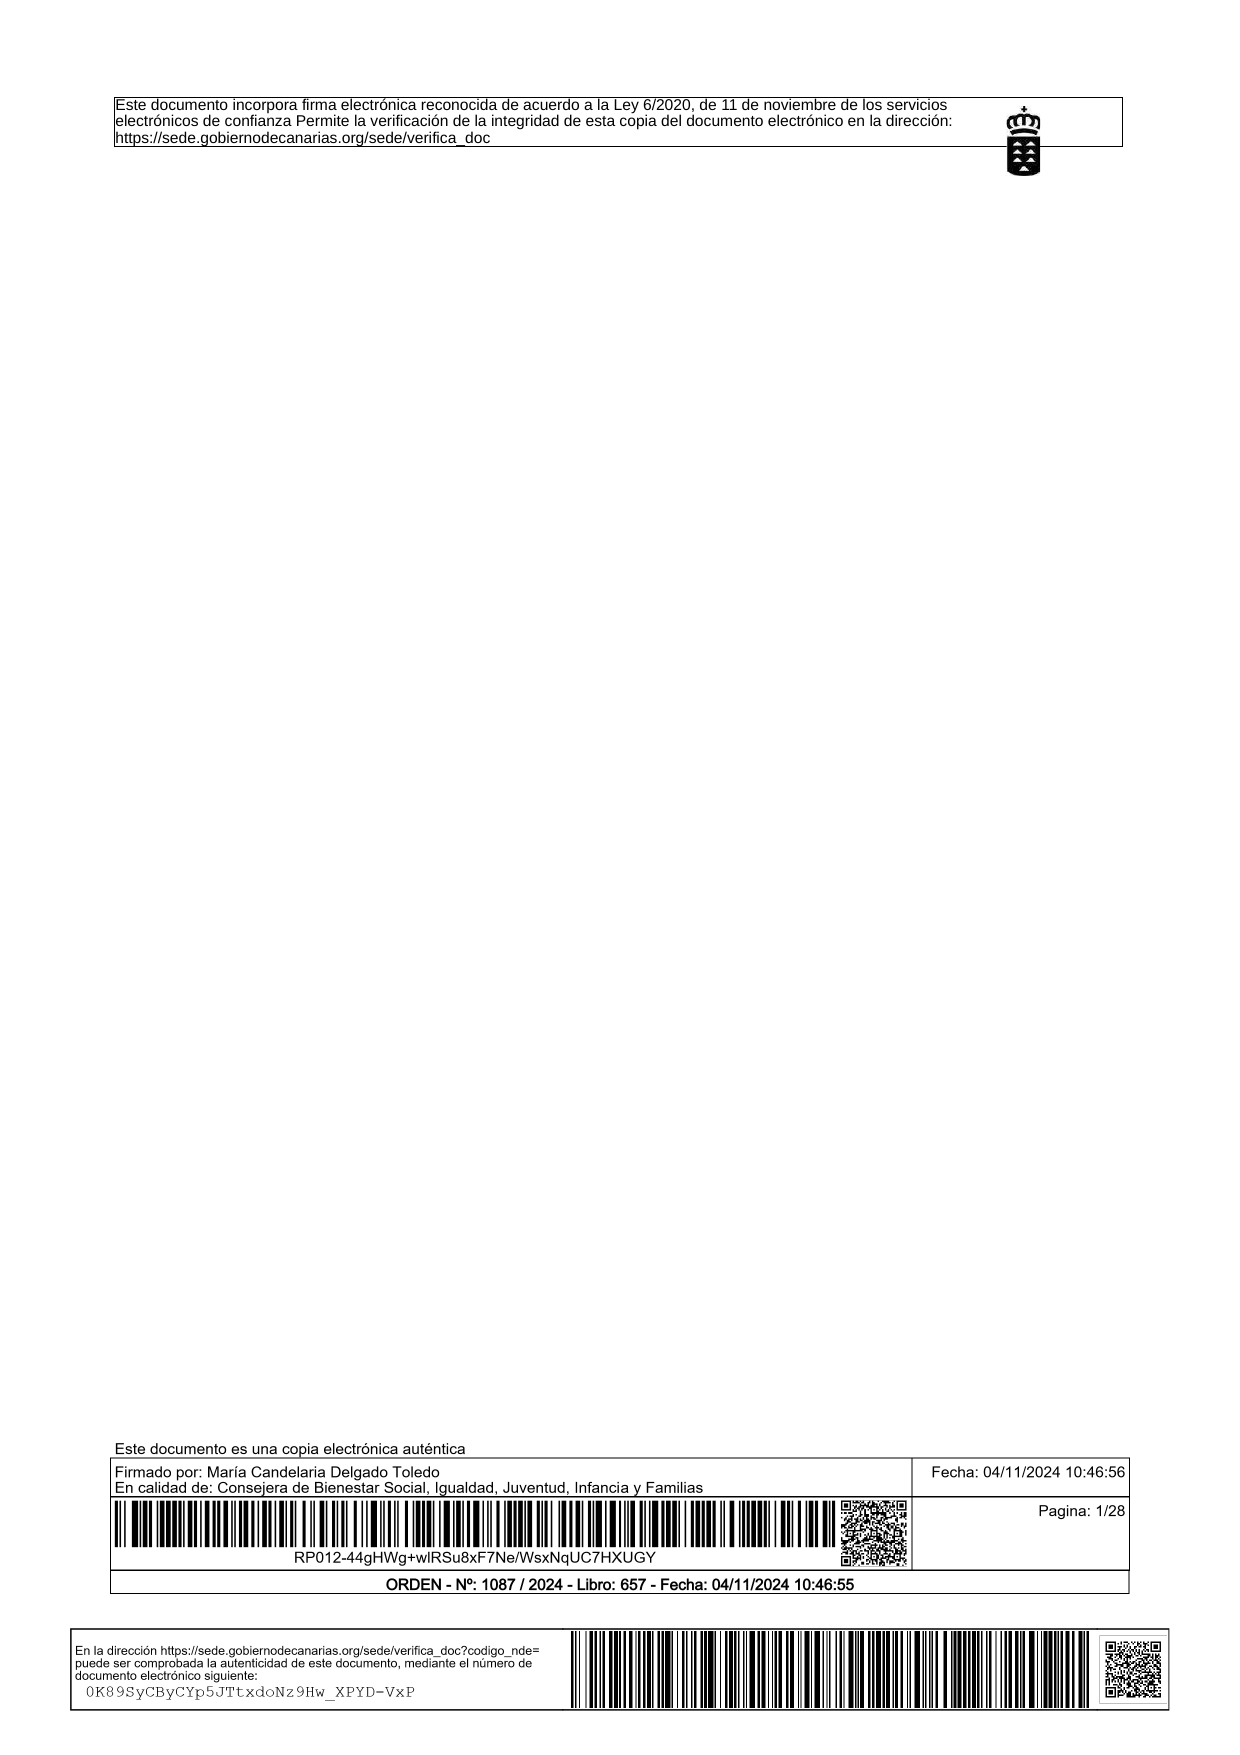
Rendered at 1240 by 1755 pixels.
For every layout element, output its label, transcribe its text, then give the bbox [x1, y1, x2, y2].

text Este documento incorpora firma electrónica reconocida de acuerdo a la Ley 6/2020, de 11 de noviembre de los servicios electrónicos de confianza Permite la verificación de la integridad de esta copia del documento electrónico en la dirección: https://sede.gobiernodecanarias.org/sede/verifica_doc [115, 98, 1122, 146]
